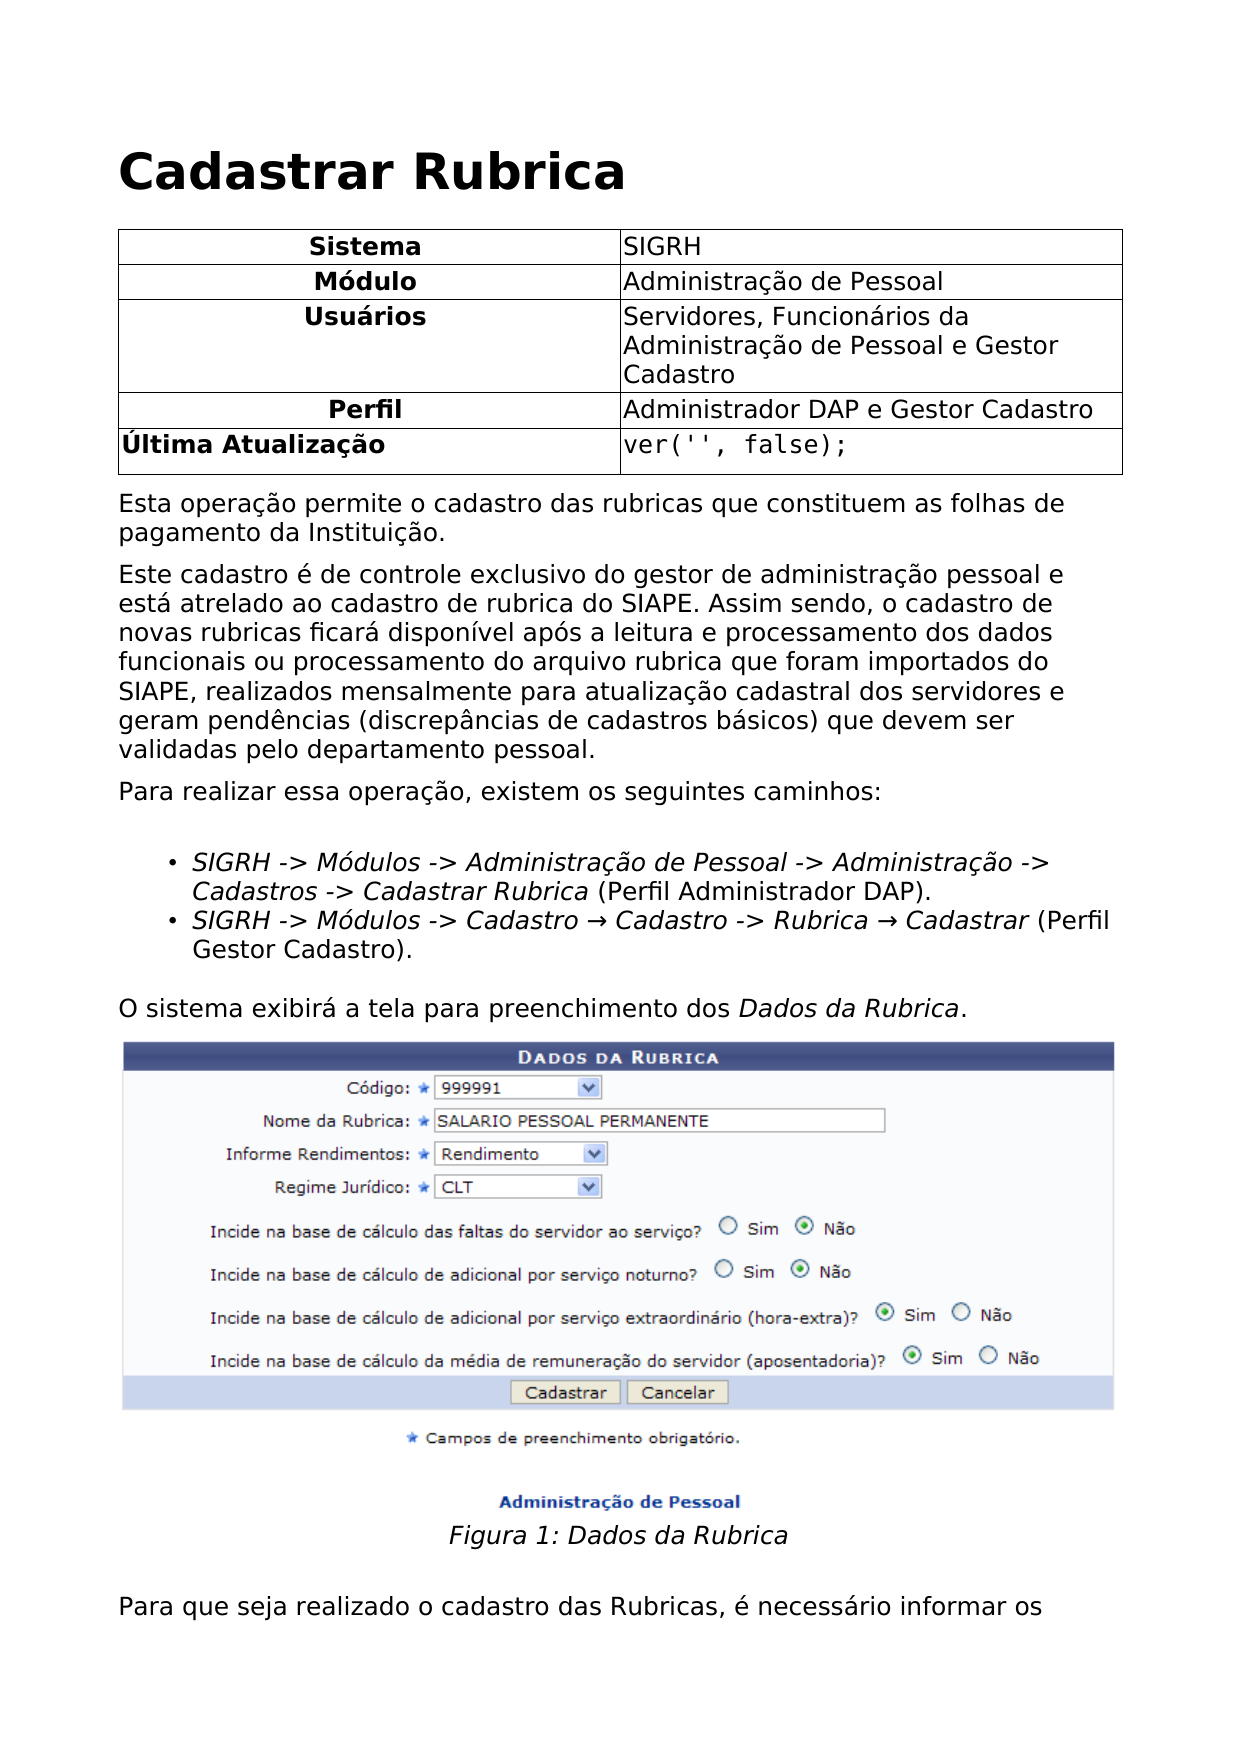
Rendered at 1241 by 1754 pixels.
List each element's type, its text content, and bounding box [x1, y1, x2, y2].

list SIGRH -> Módulos -> Cadastro → Cadastro -> Rubrica → Cadastrar (Perfil Gestor Cadastro). [177, 906, 1122, 964]
text Figura 1: Dados da Rubrica [118, 1521, 1122, 1550]
list SIGRH -> Módulos -> Administração de Pessoal -> Administração -> Cadastros -> Cadastrar Rubrica (Perfil Administrador DAP). [177, 848, 1122, 906]
table_cell Perfil [119, 393, 620, 427]
subtitle Cadastrar Rubrica [118, 143, 1122, 201]
table_cell Módulo [119, 265, 620, 299]
text Este cadastro é de controle exclusivo do gestor de administração pessoal e está atrelado ao cadastro de rubrica do SIAPE. Assim sendo, o cadastro de novas rubricas ficará disponível após a leitura e processamento dos dados funcionais ou processamento do arquivo rubrica que foram importados do SIAPE, realizados mensalmente para atualização cadastral dos servidores e geram pendências (discrepâncias de cadastros básicos) que devem ser validadas pelo departamento pessoal. [118, 560, 1122, 764]
table_cell Administração de Pessoal [621, 265, 1122, 299]
table_cell ver('', false); [621, 429, 1122, 474]
table_header Sistema [119, 230, 620, 264]
table_cell Servidores, Funcionários da Administração de Pessoal e Gestor Cadastro [621, 300, 1122, 392]
text Para realizar essa operação, existem os seguintes caminhos: [118, 777, 1122, 806]
text Para que seja realizado o cadastro das Rubricas, é necessário informar os [118, 1592, 1122, 1621]
table_header SIGRH [621, 230, 1122, 264]
table_cell Usuários [119, 300, 620, 392]
text O sistema exibirá a tela para preenchimento dos Dados da Rubrica. [118, 994, 1122, 1023]
table_cell Última Atualização [119, 429, 620, 474]
text Esta operação permite o cadastro das rubricas que constituem as folhas de pagamento da Instituição. [118, 489, 1122, 547]
picture [118, 1035, 1123, 1521]
table_cell Administrador DAP e Gestor Cadastro [621, 393, 1122, 427]
